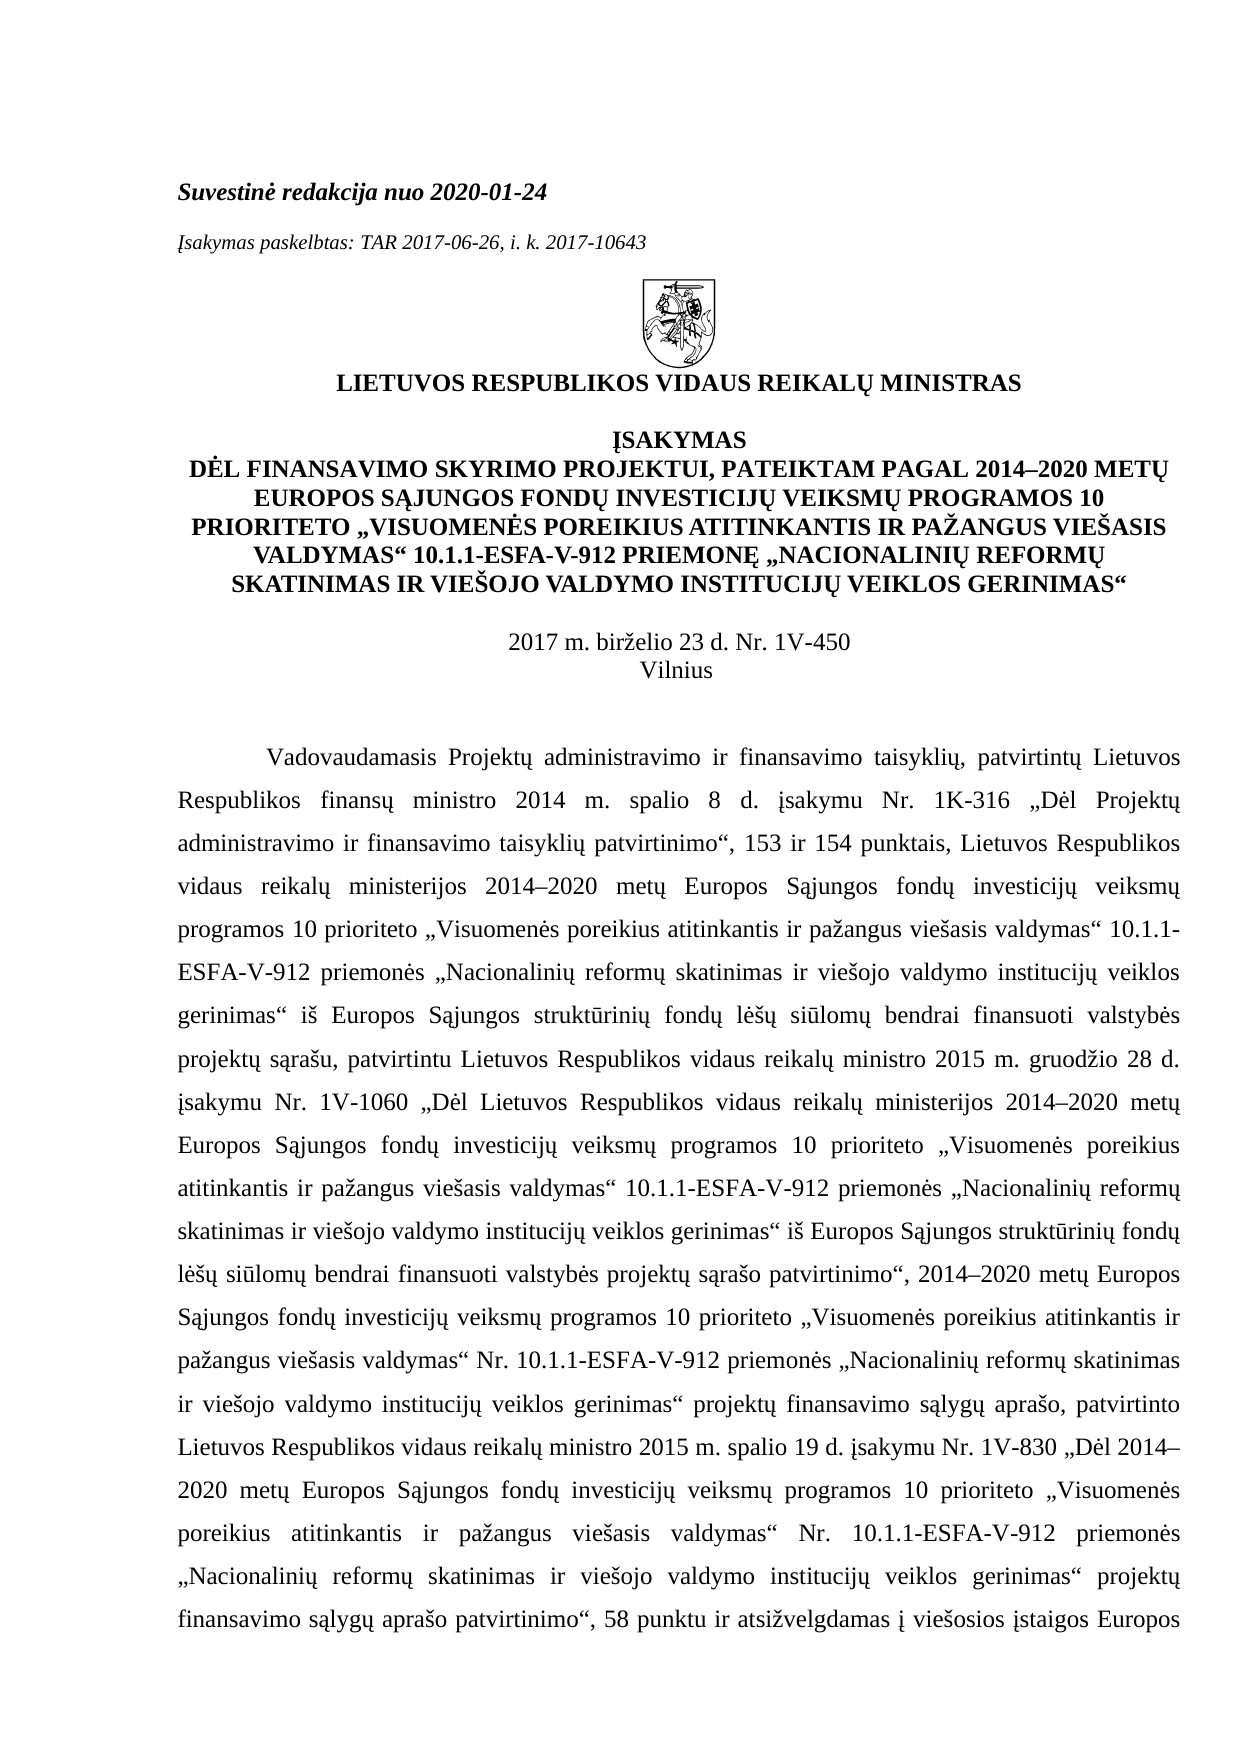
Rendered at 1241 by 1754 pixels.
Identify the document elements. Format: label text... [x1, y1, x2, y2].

text LIETUVOS RESPUBLIKOS VIDAUS REIKALŲ MINISTRAS [177, 368, 1181, 397]
text 2017 m. birželio 23 d. Nr. 1V-450 [177, 627, 1181, 656]
text Vadovaudamasis Projektų administravimo ir finansavimo taisyklių, patvirtintų Lietuvos Respublikos finansų ministro 2014 m. spalio 8 d. įsakymu Nr. 1K-316 „Dėl Projektų administravimo ir finansavimo taisyklių patvirtinimo“, 153 ir 154 punktais, Lietuvos Respublikos vidaus reikalų ministerijos 2014–2020 metų Europos Sąjungos fondų investicijų veiksmų programos 10 prioriteto „Visuomenės poreikius atitinkantis ir pažangus viešasis valdymas“ 10.1.1-ESFA-V-912 priemonės „Nacionalinių reformų skatinimas ir viešojo valdymo institucijų veiklos gerinimas“ iš Europos Sąjungos struktūrinių fondų lėšų siūlomų bendrai finansuoti valstybės projektų sąrašu, patvirtintu Lietuvos Respublikos vidaus reikalų ministro 2015 m. gruodžio 28 d. įsakymu Nr. 1V-1060 „Dėl Lietuvos Respublikos vidaus reikalų ministerijos 2014–2020 metų Europos Sąjungos fondų investicijų veiksmų programos 10 prioriteto „Visuomenės poreikius atitinkantis ir pažangus viešasis valdymas“ 10.1.1-ESFA-V-912 priemonės „Nacionalinių reformų skatinimas ir viešojo valdymo institucijų veiklos gerinimas“ iš Europos Sąjungos struktūrinių fondų lėšų siūlomų bendrai finansuoti valstybės projektų sąrašo patvirtinimo“, 2014–2020 metų Europos Sąjungos fondų investicijų veiksmų programos 10 prioriteto „Visuomenės poreikius atitinkantis ir pažangus viešasis valdymas“ Nr. 10.1.1-ESFA-V-912 priemonės „Nacionalinių reformų skatinimas ir viešojo valdymo institucijų veiklos gerinimas“ projektų finansavimo sąlygų aprašo, patvirtinto Lietuvos Respublikos vidaus reikalų ministro 2015 m. spalio 19 d. įsakymu Nr. 1V-830 „Dėl 2014–2020 metų Europos Sąjungos fondų investicijų veiksmų programos 10 prioriteto „Visuomenės poreikius atitinkantis ir pažangus viešasis valdymas“ Nr. 10.1.1-ESFA-V-912 priemonės „Nacionalinių reformų skatinimas ir viešojo valdymo institucijų veiklos gerinimas“ projektų finansavimo sąlygų aprašo patvirtinimo“, 58 punktu ir atsižvelgdamas į viešosios įstaigos Europos [177, 742, 1181, 1633]
text ĮSAKYMAS [177, 426, 1181, 454]
text Vilnius [177, 656, 1181, 684]
text Įsakymas paskelbtas: TAR 2017-06-26, i. k. 2017-10643 [177, 230, 1181, 254]
text DĖL FINANSAVIMO SKYRIMO PROJEKTUI, PATEIKTAM PAGAL 2014–2020 METŲ EUROPOS SĄJUNGOS FONDŲ INVESTICIJŲ VEIKSMŲ PROGRAMOS 10 PRIORITETO „VISUOMENĖS POREIKIUS ATITINKANTIS IR PAŽANGUS VIEŠASIS VALDYMAS“ 10.1.1-ESFA-V-912 PRIEMONĘ „NACIONALINIŲ REFORMŲ SKATINIMAS IR VIEŠOJO VALDYMO INSTITUCIJŲ VEIKLOS GERINIMAS“ [177, 454, 1181, 598]
text Suvestinė redakcija nuo 2020-01-24 [177, 177, 1181, 206]
